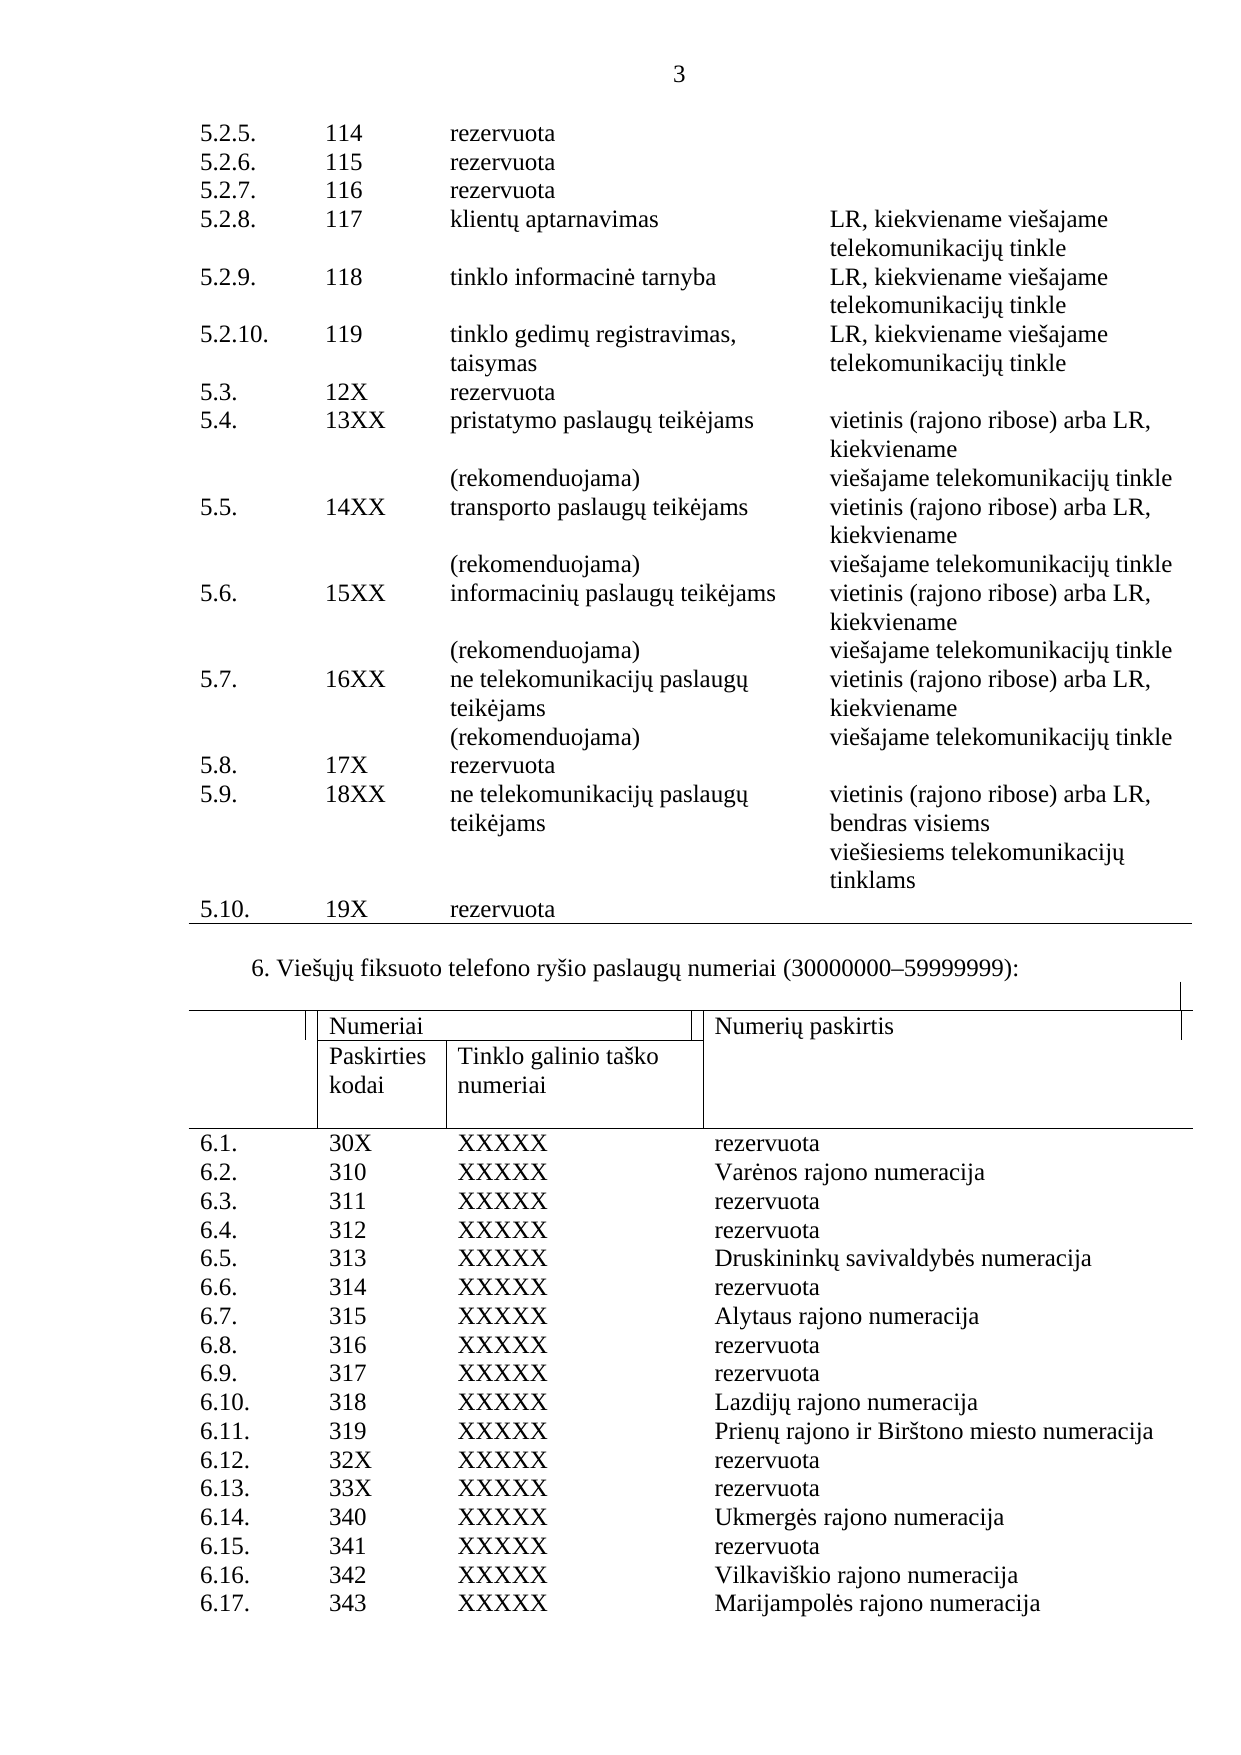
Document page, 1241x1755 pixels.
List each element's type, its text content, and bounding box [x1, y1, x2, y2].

table_cell XXXXX [446, 1215, 703, 1243]
table_cell [318, 1099, 446, 1127]
table_cell ne telekomunikacijų paslaugų teikėjams [439, 779, 818, 837]
table_cell 14XX [314, 492, 438, 549]
table_cell 310 [318, 1157, 446, 1186]
table_cell 6.13. [189, 1474, 318, 1502]
table_cell 118 [314, 262, 438, 319]
table_cell XXXXX [446, 1244, 703, 1272]
table_cell 6.4. [189, 1215, 318, 1243]
table_cell 6.3. [189, 1186, 318, 1215]
table_cell viešiesiems telekomunikacijų tinklams [818, 837, 1192, 894]
table_cell 116 [314, 176, 438, 204]
table_cell 115 [314, 147, 438, 176]
table_cell informacinių paslaugų teikėjams [439, 578, 818, 636]
table_cell 5.6. [189, 578, 313, 636]
table_cell [704, 1099, 1193, 1127]
table_cell rezervuota [703, 1272, 1193, 1301]
table_header Numerių paskirtis [704, 1011, 1193, 1099]
table_cell [818, 377, 1192, 406]
table_cell rezervuota [703, 1445, 1193, 1473]
table_cell [818, 176, 1192, 204]
table_cell [189, 837, 313, 894]
table_cell 16XX [314, 664, 438, 722]
table_cell viešajame telekomunikacijų tinkle [818, 463, 1192, 492]
table_cell vietinis (rajono ribose) arba LR, kiekviename [818, 664, 1192, 722]
table_cell 6.1. [189, 1129, 318, 1157]
table_cell XXXXX [446, 1272, 703, 1301]
table_cell 6.2. [189, 1157, 318, 1186]
table_cell vietinis (rajono ribose) arba LR, kiekviename [818, 406, 1192, 463]
table_cell [189, 1099, 317, 1127]
table_cell 6.15. [189, 1531, 318, 1560]
table_cell Ukmergės rajono numeracija [703, 1502, 1193, 1531]
table_cell 33X [318, 1474, 446, 1502]
table_cell Paskirties kodai [318, 1041, 446, 1099]
table_cell 5.10. [189, 894, 313, 923]
table_cell 6.7. [189, 1301, 318, 1330]
table_cell (rekomenduojama) [439, 549, 818, 578]
table_cell vietinis (rajono ribose) arba LR, bendras visiems [818, 779, 1192, 837]
table_cell 6.5. [189, 1244, 318, 1272]
table_cell XXXXX [446, 1502, 703, 1531]
table_cell Marijampolės rajono numeracija [703, 1589, 1193, 1617]
table_header [692, 1011, 703, 1040]
table_cell 341 [318, 1531, 446, 1560]
table_cell [447, 1099, 703, 1127]
table_cell [314, 636, 438, 664]
table_cell XXXXX [446, 1474, 703, 1502]
table_cell vietinis (rajono ribose) arba LR, kiekviename [818, 578, 1192, 636]
table_cell [818, 147, 1192, 176]
table_cell tinklo informacinė tarnyba [439, 262, 818, 319]
table_cell [818, 118, 1192, 147]
table_cell 15XX [314, 578, 438, 636]
table_cell 312 [318, 1215, 446, 1243]
table_cell XXXXX [446, 1589, 703, 1617]
table_cell [818, 894, 1192, 923]
table_cell (rekomenduojama) [439, 722, 818, 751]
table_cell 319 [318, 1416, 446, 1445]
table_cell XXXXX [446, 1560, 703, 1588]
table_cell [314, 837, 438, 894]
table_cell 5.9. [189, 779, 313, 837]
table_cell 5.2.10. [189, 319, 313, 377]
table_cell tinklo gedimų registravimas, taisymas [439, 319, 818, 377]
table_cell 19X [314, 894, 438, 923]
table_cell XXXXX [446, 1387, 703, 1416]
table_cell XXXXX [446, 1531, 703, 1560]
table_cell 5.2.8. [189, 204, 313, 262]
table_cell 5.2.6. [189, 147, 313, 176]
table_cell 30X [318, 1129, 446, 1157]
table_cell rezervuota [703, 1330, 1193, 1358]
table_cell [189, 636, 313, 664]
table_cell viešajame telekomunikacijų tinkle [818, 636, 1192, 664]
table_cell 6.8. [189, 1330, 318, 1358]
table_cell [189, 549, 313, 578]
table_cell viešajame telekomunikacijų tinkle [818, 722, 1192, 751]
table_cell 342 [318, 1560, 446, 1588]
table_cell pristatymo paslaugų teikėjams [439, 406, 818, 463]
table_cell 5.2.9. [189, 262, 313, 319]
text 6. Viešųjų fiksuoto telefono ryšio paslaugų numeriai (30000000–59999999): [177, 953, 1181, 982]
table_cell (rekomenduojama) [439, 636, 818, 664]
table_cell 32X [318, 1445, 446, 1473]
table_cell 119 [314, 319, 438, 377]
table_cell 114 [314, 118, 438, 147]
table_cell 5.8. [189, 751, 313, 779]
table_cell [314, 722, 438, 751]
table_cell LR, kiekviename viešajame telekomunikacijų tinkle [818, 262, 1192, 319]
table_cell [189, 722, 313, 751]
table_cell XXXXX [446, 1186, 703, 1215]
table_cell transporto paslaugų teikėjams [439, 492, 818, 549]
table_cell Vilkaviškio rajono numeracija [703, 1560, 1193, 1588]
table_cell 5.2.5. [189, 118, 313, 147]
table_cell 343 [318, 1589, 446, 1617]
table_cell 318 [318, 1387, 446, 1416]
table_cell 6.12. [189, 1445, 318, 1473]
table_cell ne telekomunikacijų paslaugų teikėjams [439, 664, 818, 722]
table_cell rezervuota [439, 147, 818, 176]
table_cell LR, kiekviename viešajame telekomunikacijų tinkle [818, 319, 1192, 377]
table_cell 340 [318, 1502, 446, 1531]
table_cell 317 [318, 1359, 446, 1387]
table_cell [189, 463, 313, 492]
table_cell 5.5. [189, 492, 313, 549]
table_cell 6.6. [189, 1272, 318, 1301]
table_cell 314 [318, 1272, 446, 1301]
table_cell viešajame telekomunikacijų tinkle [818, 549, 1192, 578]
table_cell rezervuota [703, 1215, 1193, 1243]
table_cell rezervuota [439, 751, 818, 779]
table_cell XXXXX [446, 1157, 703, 1186]
table_cell LR, kiekviename viešajame telekomunikacijų tinkle [818, 204, 1192, 262]
table_cell Prienų rajono ir Birštono miesto numeracija [703, 1416, 1193, 1445]
table_cell rezervuota [703, 1474, 1193, 1502]
table_cell 5.3. [189, 377, 313, 406]
table_cell rezervuota [703, 1531, 1193, 1560]
table_cell [314, 549, 438, 578]
table_header Numeriai [318, 1011, 691, 1040]
table_cell 5.4. [189, 406, 313, 463]
table_cell 6.16. [189, 1560, 318, 1588]
table_cell 5.2.7. [189, 176, 313, 204]
table_cell XXXXX [446, 1359, 703, 1387]
table_cell 18XX [314, 779, 438, 837]
table_cell 6.9. [189, 1359, 318, 1387]
table_cell 6.14. [189, 1502, 318, 1531]
table_cell (rekomenduojama) [439, 463, 818, 492]
table_cell [818, 751, 1192, 779]
table_cell XXXXX [446, 1301, 703, 1330]
table_cell 311 [318, 1186, 446, 1215]
table_cell 6.11. [189, 1416, 318, 1445]
table_header [189, 1011, 317, 1099]
table_cell Druskininkų savivaldybės numeracija [703, 1244, 1193, 1272]
table_cell 315 [318, 1301, 446, 1330]
table_cell XXXXX [446, 1445, 703, 1473]
table_cell XXXXX [446, 1330, 703, 1358]
table_cell [439, 837, 818, 894]
table_cell XXXXX [446, 1129, 703, 1157]
table_cell XXXXX [446, 1416, 703, 1445]
table_cell Alytaus rajono numeracija [703, 1301, 1193, 1330]
table_cell vietinis (rajono ribose) arba LR, kiekviename [818, 492, 1192, 549]
table_cell [314, 463, 438, 492]
table_cell Varėnos rajono numeracija [703, 1157, 1193, 1186]
table_cell 6.17. [189, 1589, 318, 1617]
table_cell 12X [314, 377, 438, 406]
table_cell rezervuota [703, 1186, 1193, 1215]
table_cell klientų aptarnavimas [439, 204, 818, 262]
table_cell 316 [318, 1330, 446, 1358]
table_cell 17X [314, 751, 438, 779]
table_cell rezervuota [439, 894, 818, 923]
table_cell 6.10. [189, 1387, 318, 1416]
table_cell 117 [314, 204, 438, 262]
table_cell rezervuota [439, 176, 818, 204]
table_cell 313 [318, 1244, 446, 1272]
table_cell rezervuota [703, 1359, 1193, 1387]
table_cell Tinklo galinio taško numeriai [447, 1041, 703, 1099]
table_cell Lazdijų rajono numeracija [703, 1387, 1193, 1416]
table_cell rezervuota [439, 118, 818, 147]
table_cell rezervuota [439, 377, 818, 406]
table_cell rezervuota [703, 1129, 1193, 1157]
table_cell 13XX [314, 406, 438, 463]
table_cell 5.7. [189, 664, 313, 722]
